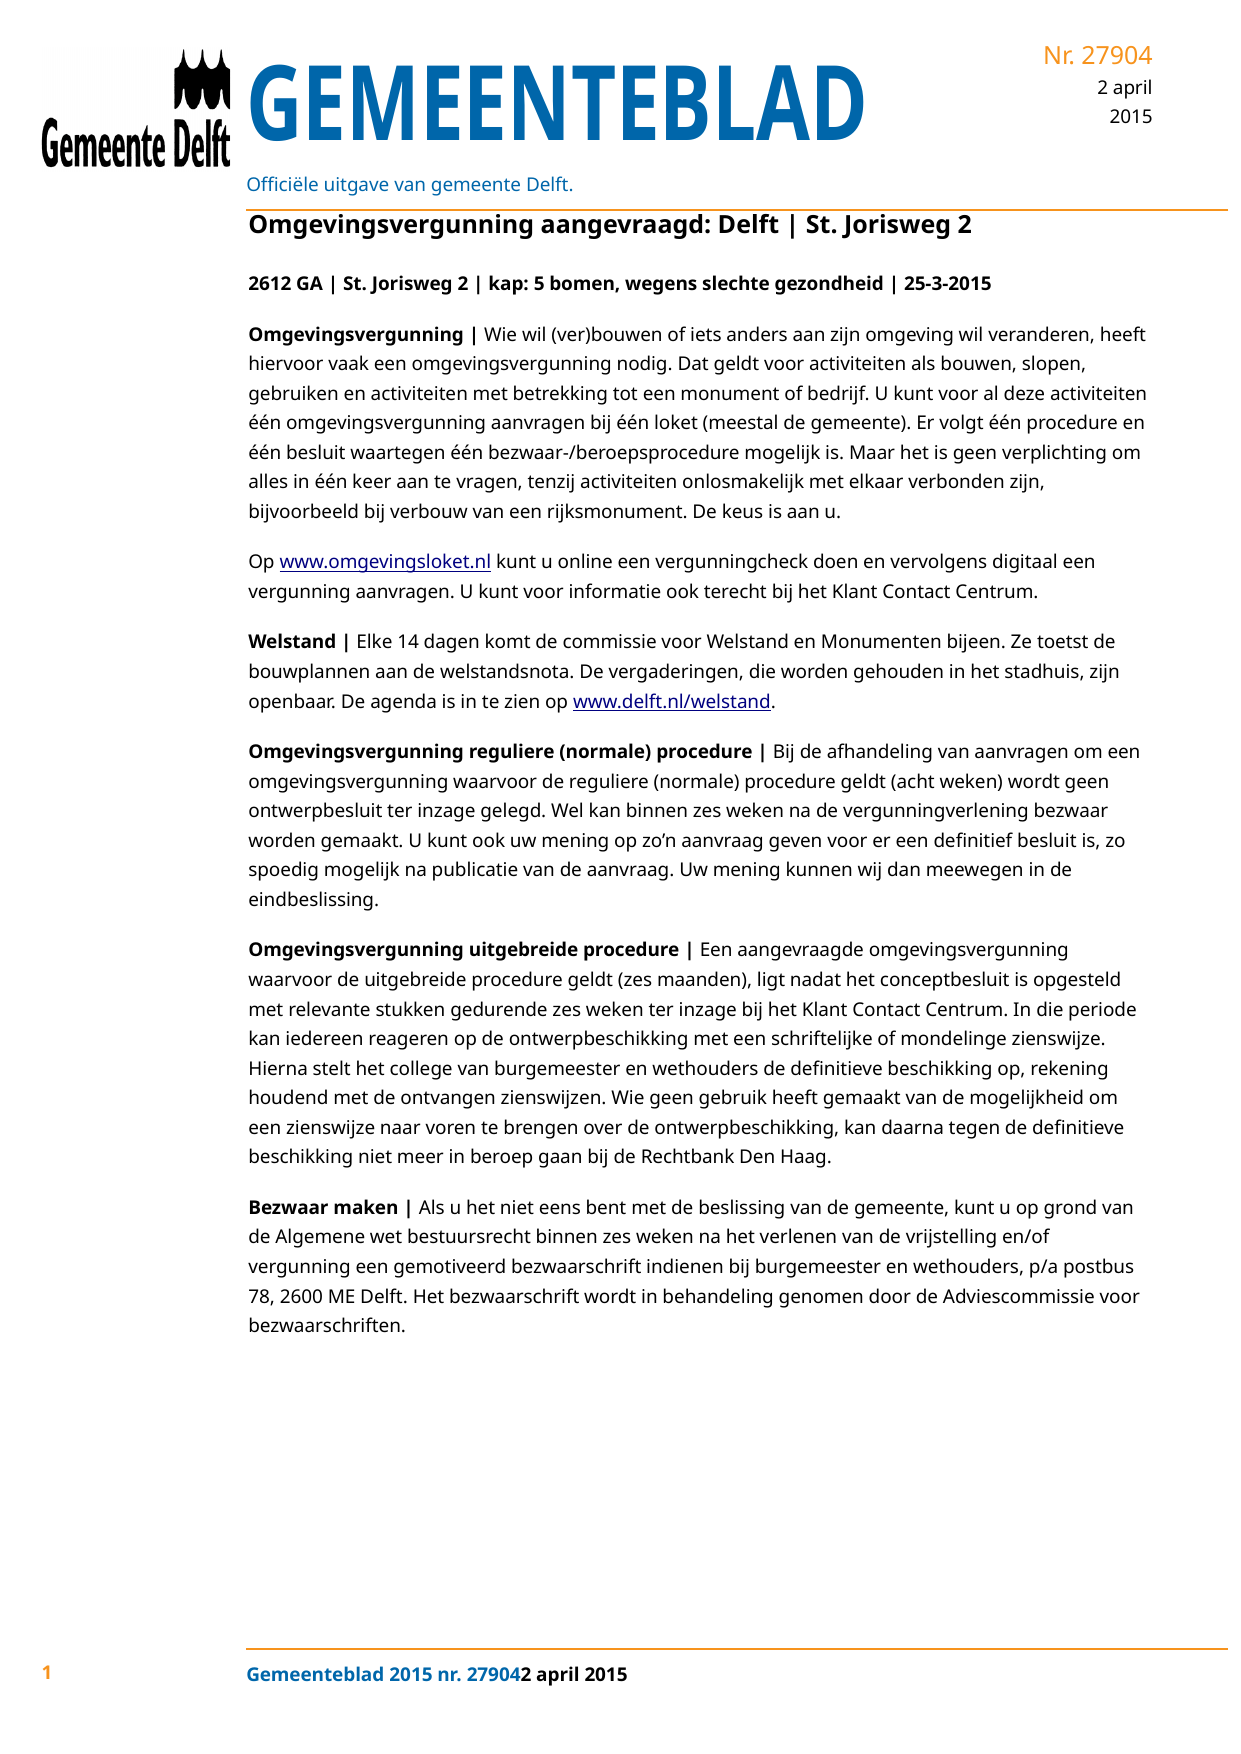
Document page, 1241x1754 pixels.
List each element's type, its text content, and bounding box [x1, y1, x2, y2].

text 2612 GA | St. Jorisweg 2 | kap: 5 bomen, wegens slechte gezondheid | 25-3-2015 [248, 270, 1152, 296]
text Omgevingsvergunning reguliere (normale) procedure | Bij de afhandeling van aanvragen om een omgevingsvergunning waarvoor de reguliere (normale) procedure geldt (acht weken) wordt geen ontwerpbesluit ter inzage gelegd. Wel kan binnen zes weken na de vergunningverlening bezwaar worden gemaakt. U kunt ook uw mening op zo’n aanvraag geven voor er een definitief besluit is, zo spoedig mogelijk na publicatie van de aanvraag. Uw mening kunnen wij dan meewegen in de eindbeslissing. [248, 738, 1152, 912]
text Welstand | Elke 14 dagen komt de commissie voor Welstand en Monumenten bijeen. Ze toetst de bouwplannen aan de welstandsnota. De vergaderingen, die worden gehouden in het stadhuis, zijn openbaar. De agenda is in te zien op www.delft.nl/welstand. [248, 629, 1152, 713]
text Omgevingsvergunning aangevraagd: Delft | St. Jorisweg 2 [248, 211, 1152, 241]
text Omgevingsvergunning uitgebreide procedure | Een aangevraagde omgevingsvergunning waarvoor de uitgebreide procedure geldt (zes maanden), ligt nadat het conceptbesluit is opgesteld met relevante stukken gedurende zes weken ter inzage bij het Klant Contact Centrum. In die periode kan iedereen reageren op de ontwerpbeschikking met een schriftelijke of mondelinge zienswijze. Hierna stelt het college van burgemeester en wethouders de definitieve beschikking op, rekening houdend met de ontvangen zienswijzen. Wie geen gebruik heeft gemaakt van de mogelijkheid om een zienswijze naar voren te brengen over de ontwerpbeschikking, kan daarna tegen de definitieve beschikking niet meer in beroep gaan bij de Rechtbank Den Haag. [248, 937, 1152, 1169]
picture [41, 47, 231, 172]
text Op www.omgevingsloket.nl kunt u online een vergunningcheck doen en vervolgens digitaal een vergunning aanvragen. U kunt voor informatie ook terecht bij het Klant Contact Centrum. [248, 549, 1152, 604]
text Omgevingsvergunning | Wie wil (ver)bouwen of iets anders aan zijn omgeving wil veranderen, heeft hiervoor vaak een omgevingsvergunning nodig. Dat geldt voor activiteiten als bouwen, slopen, gebruiken en activiteiten met betrekking tot een monument of bedrijf. U kunt voor al deze activiteiten één omgevingsvergunning aanvragen bij één loket (meestal de gemeente). Er volgt één procedure en één besluit waartegen één bezwaar-/beroepsprocedure mogelijk is. Maar het is geen verplichting om alles in één keer aan te vragen, tenzij activiteiten onlosmakelijk met elkaar verbonden zijn, bijvoorbeeld bij verbouw van een rijksmonument. De keus is aan u. [248, 321, 1152, 524]
text Bezwaar maken | Als u het niet eens bent met de beslissing van de gemeente, kunt u op grond van de Algemene wet bestuursrecht binnen zes weken na het verlenen van de vrijstelling en/of vergunning een gemotiveerd bezwaarschrift indienen bij burgemeester en wethouders, p/a postbus 78, 2600 ME Delft. Het bezwaarschrift wordt in behandeling genomen door de Adviescommissie voor bezwaarschriften. [248, 1194, 1152, 1338]
